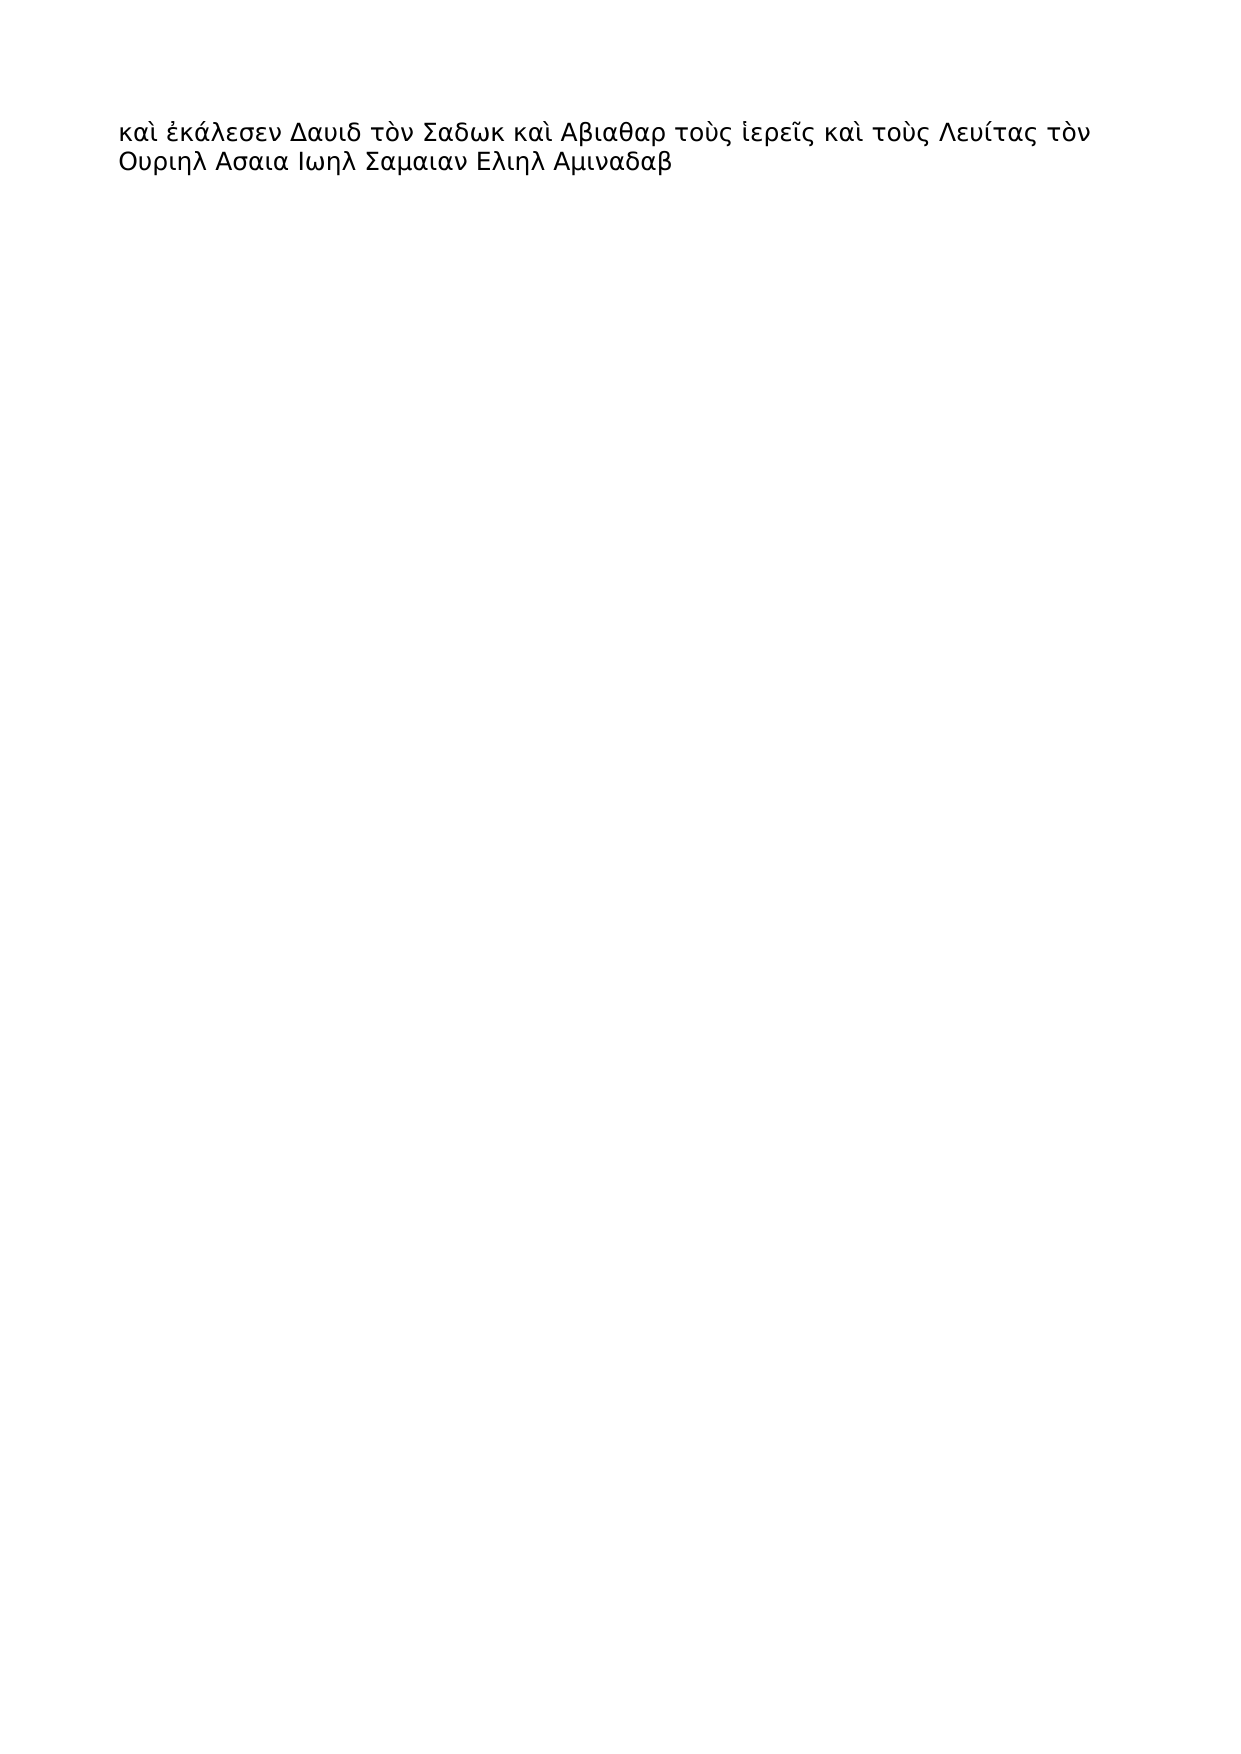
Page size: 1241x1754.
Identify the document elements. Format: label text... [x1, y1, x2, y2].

text καὶ ἐκάλεσεν Δαυιδ τὸν Σαδωκ καὶ Αβιαθαρ τοὺς ἱερεῖς καὶ τοὺς Λευίτας τὸν Ουριηλ Ασαια Ιωηλ Σαμαιαν Ελιηλ Αμιναδαβ [118, 118, 1122, 176]
